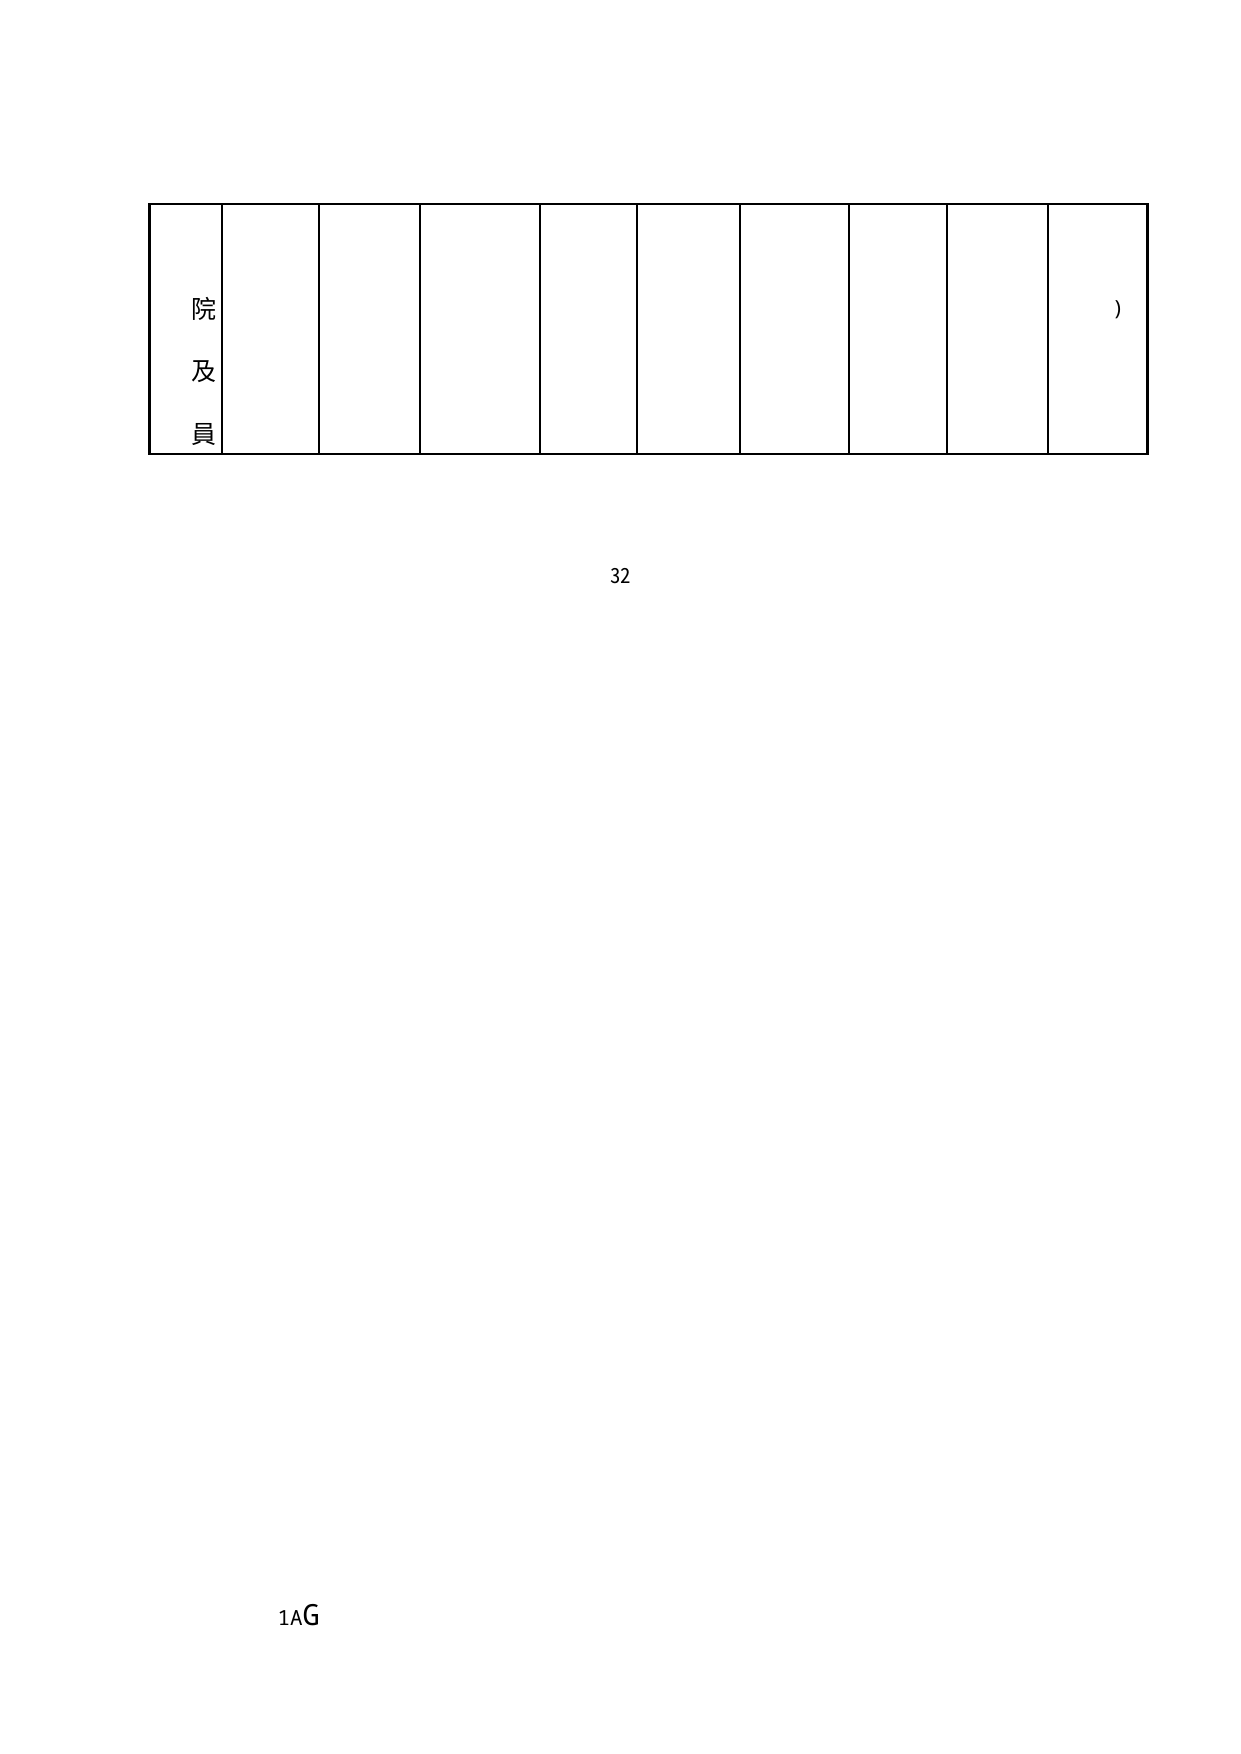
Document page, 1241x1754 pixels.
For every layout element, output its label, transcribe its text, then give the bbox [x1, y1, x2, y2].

table_cell [850, 205, 946, 453]
table_cell [948, 205, 1047, 453]
table_cell [541, 205, 636, 453]
table_cell [638, 205, 739, 453]
table_cell [223, 205, 318, 453]
table_cell [421, 205, 539, 453]
table_cell 院及員 [151, 205, 221, 453]
table_cell [741, 205, 848, 453]
table_cell [320, 205, 419, 453]
table_cell ) [1049, 205, 1146, 453]
